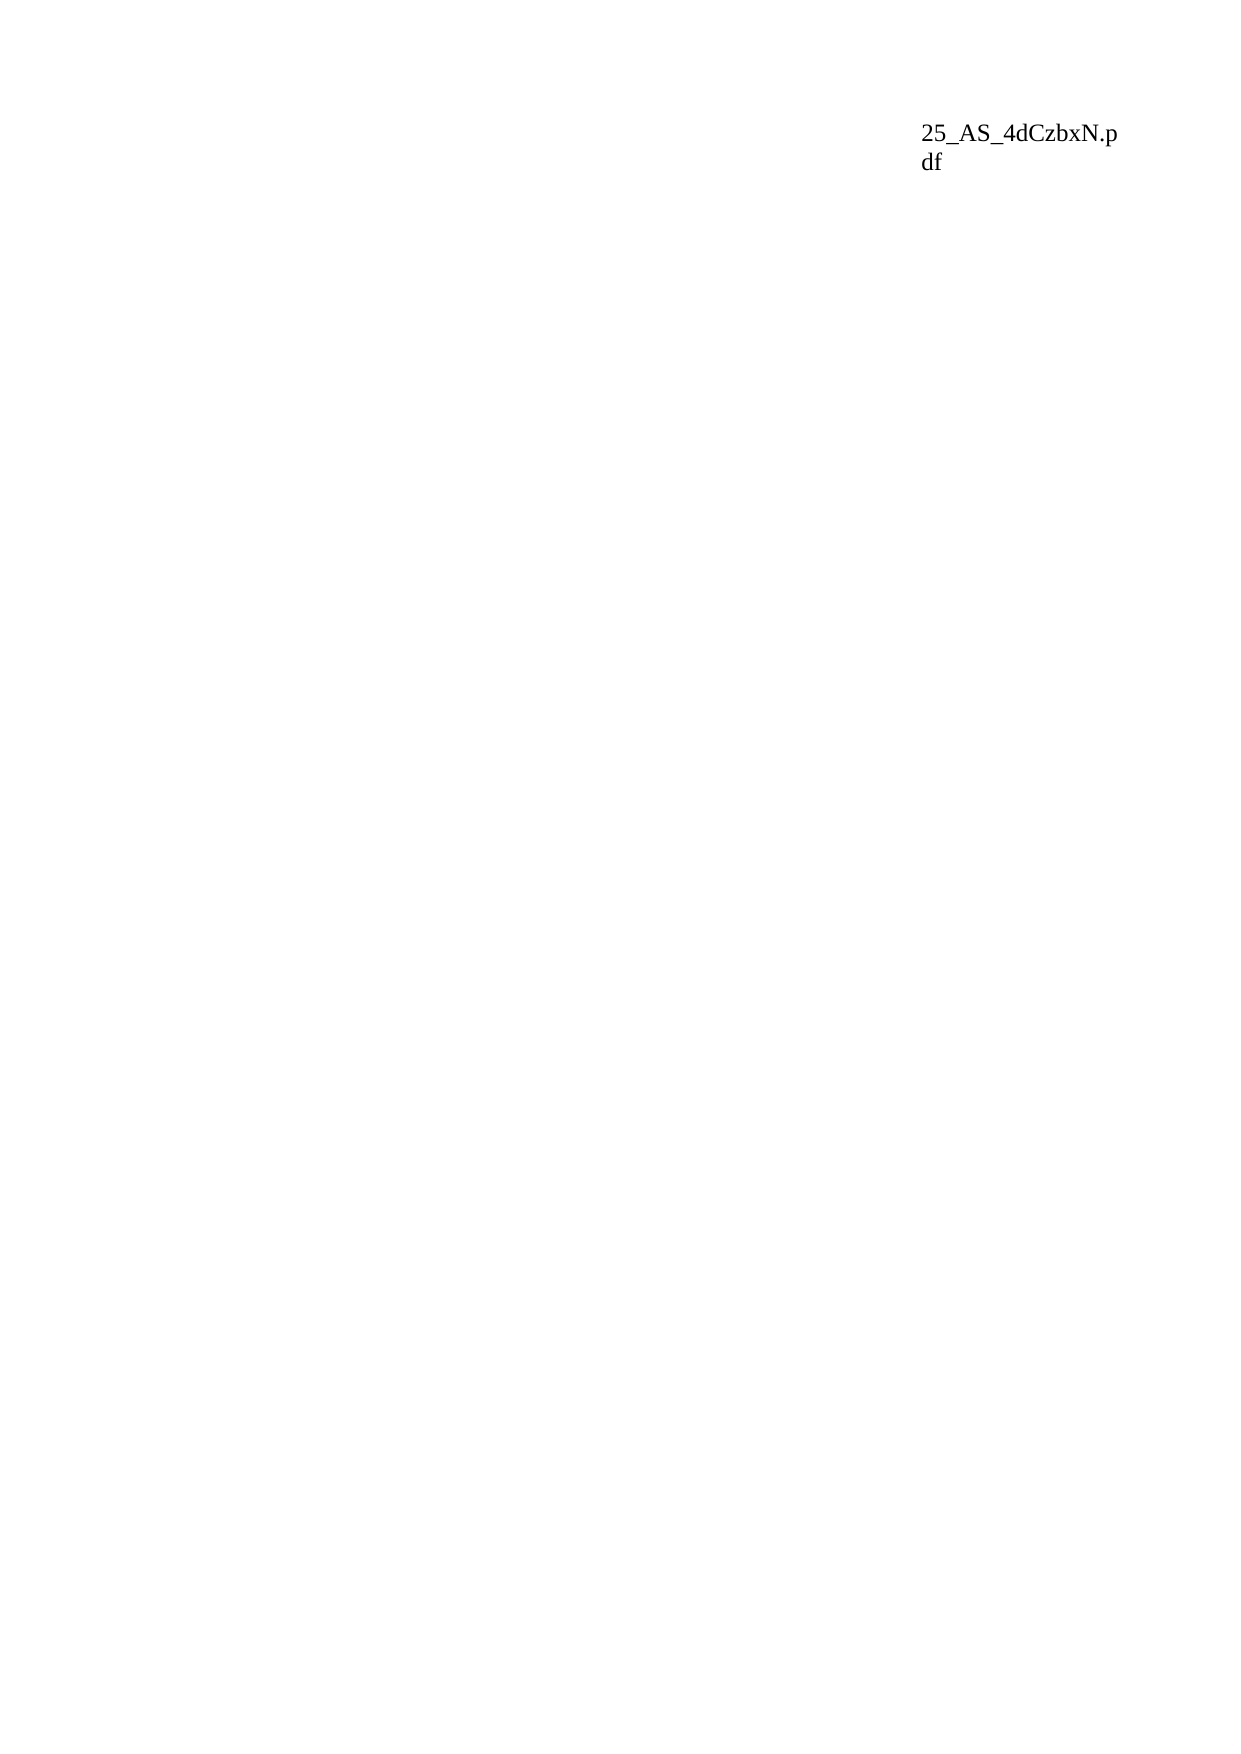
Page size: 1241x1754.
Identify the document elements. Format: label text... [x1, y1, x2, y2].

table_cell [520, 118, 720, 176]
table_cell [720, 118, 921, 176]
table_cell [118, 118, 319, 176]
table_cell 25_AS_4dCzbxN.pdf [921, 118, 1122, 176]
table_cell [319, 118, 519, 176]
